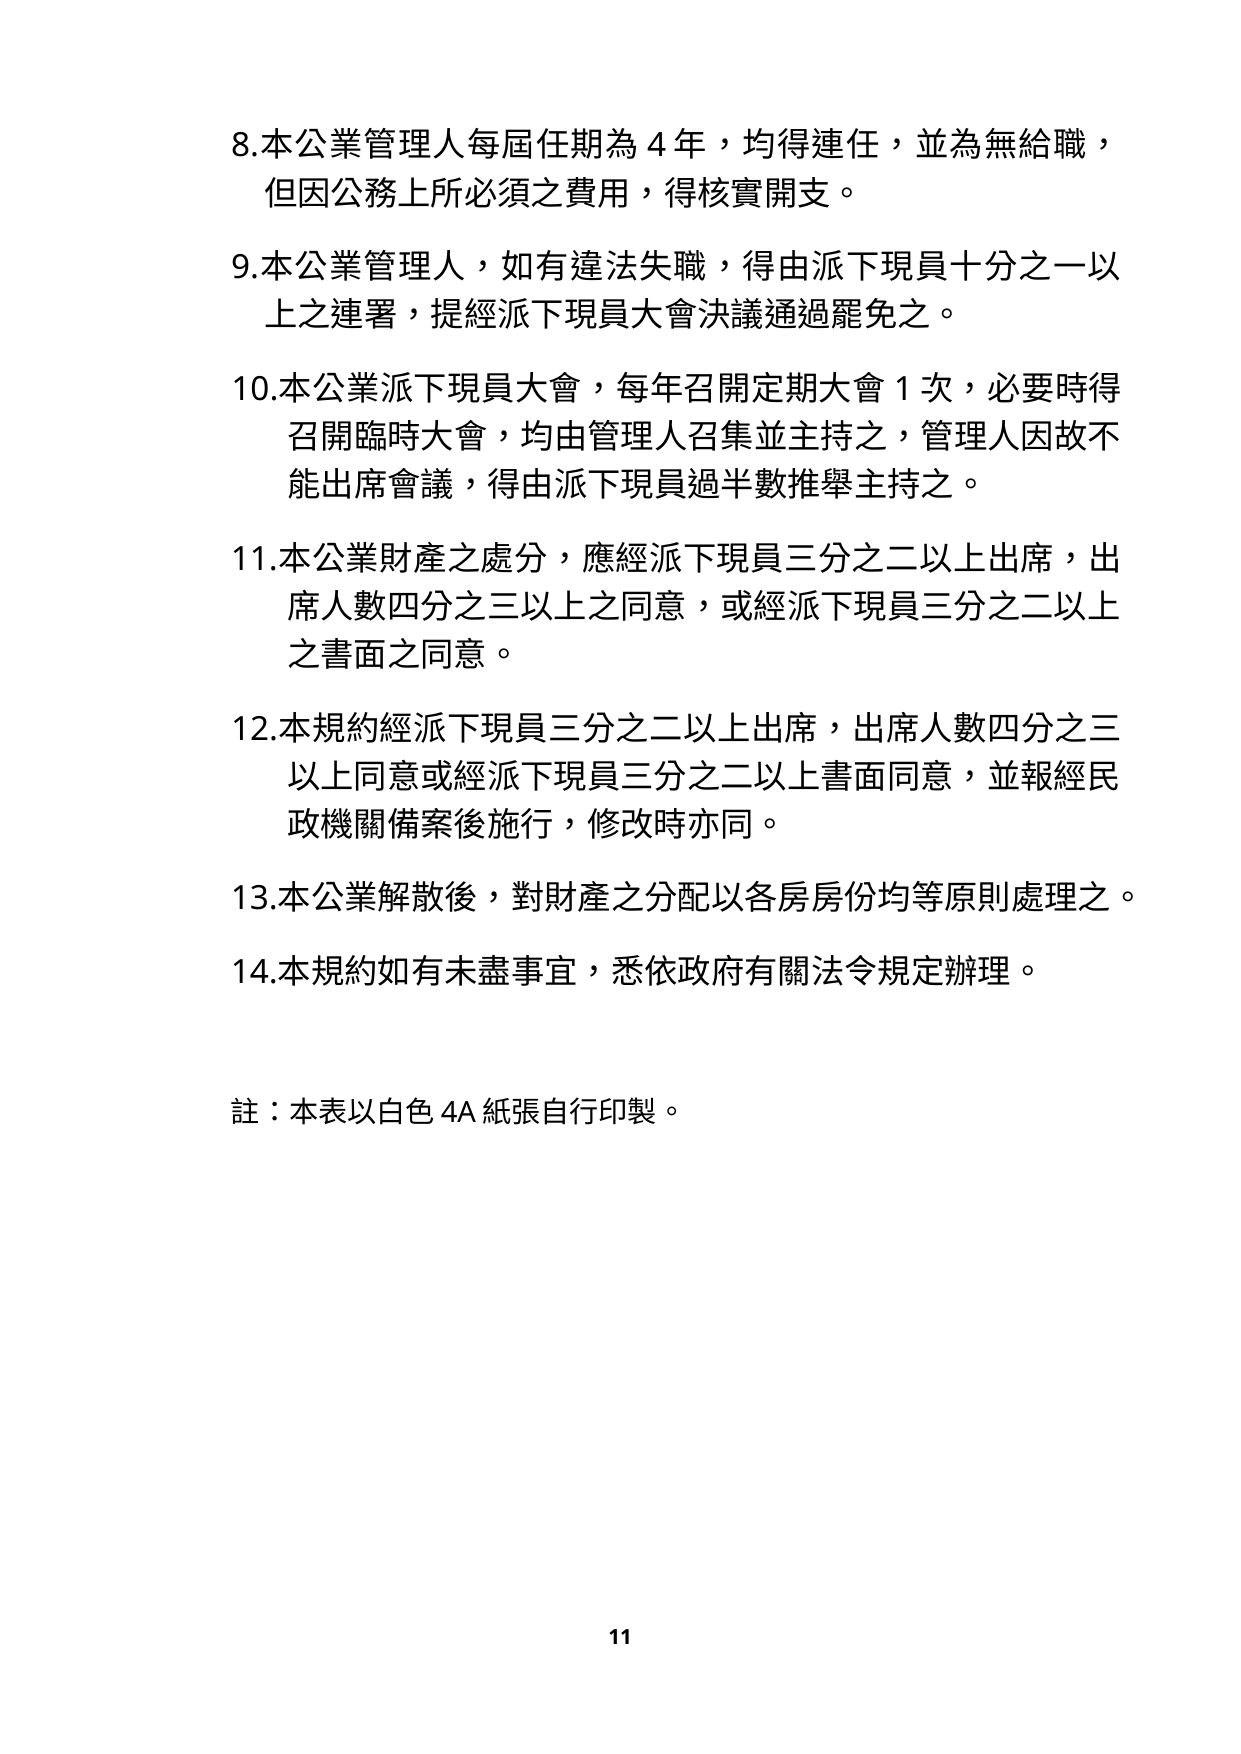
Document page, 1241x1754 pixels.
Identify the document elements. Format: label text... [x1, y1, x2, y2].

text 13.本公業解散後，對財產之分配以各房房份均等原則處理之。 [231, 871, 1122, 919]
text 9.本公業管理人，如有違法失職，得由派下現員十分之一以上之連署，提經派下現員大會決議通過罷免之。 [231, 240, 1122, 336]
text 10.本公業派下現員大會，每年召開定期大會1次，必要時得召開臨時大會，均由管理人召集並主持之，管理人因故不能出席會議，得由派下現員過半數推舉主持之。 [231, 361, 1122, 506]
text 8.本公業管理人每屆任期為4年，均得連任，並為無給職，但因公務上所必須之費用，得核實開支。 [231, 118, 1122, 215]
text 11.本公業財產之處分，應經派下現員三分之二以上出席，出席人數四分之三以上之同意，或經派下現員三分之二以上之書面之同意。 [231, 531, 1122, 676]
text 14.本規約如有未盡事宜，悉依政府有關法令規定辦理。 [231, 944, 1122, 993]
text 註：本表以白色4A紙張自行印製。 [231, 1088, 1122, 1131]
text 12.本規約經派下現員三分之二以上出席，出席人數四分之三以上同意或經派下現員三分之二以上書面同意，並報經民政機關備案後施行，修改時亦同。 [231, 701, 1122, 846]
